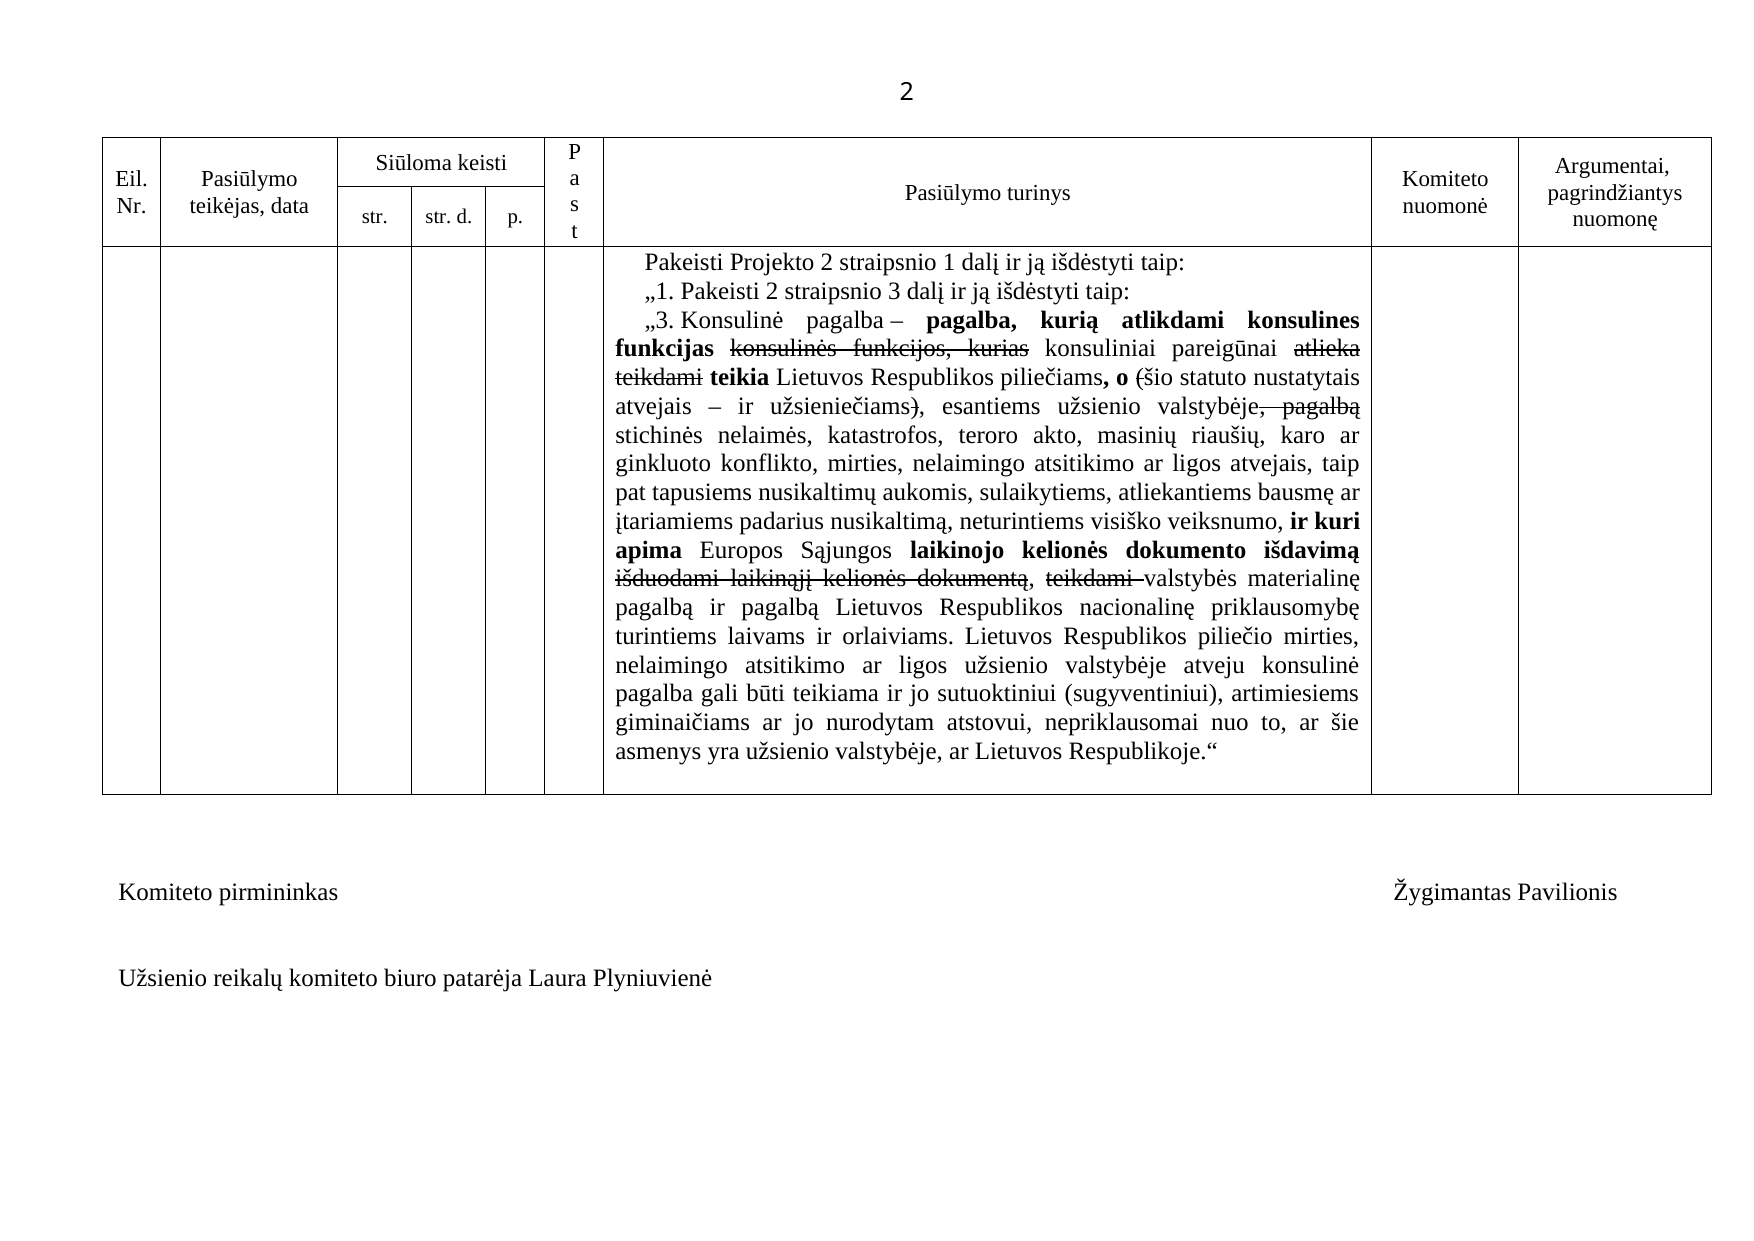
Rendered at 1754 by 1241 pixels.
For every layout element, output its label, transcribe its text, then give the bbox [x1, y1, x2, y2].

text Užsienio reikalų komiteto biuro patarėja Laura Plyniuvienė [118, 963, 1695, 992]
table_cell Pakeisti Projekto 2 straipsnio 1 dalį ir ją išdėstyti taip: „1. Pakeisti 2 straipsnio 3 dalį ir ją išdėstyti taip: „3. Konsulinė pagalba – pagalba, kurią atlikdami konsulines funkcijas konsulinės funkcijos, kurias konsuliniai pareigūnai atlieka teikdami teikia Lietuvos Respublikos piliečiams, o (šio statuto nustatytais atvejais – ir užsieniečiams), esantiems užsienio valstybėje, pagalbą stichinės nelaimės, katastrofos, teroro akto, masinių riaušių, karo ar ginkluoto konflikto, mirties, nelaimingo atsitikimo ar ligos atvejais, taip pat tapusiems nusikaltimų aukomis, sulaikytiems, atliekantiems bausmę ar įtariamiems padarius nusikaltimą, neturintiems visiško veiksnumo, ir kuri apima Europos Sąjungos laikinojo kelionės dokumento išdavimą išduodami laikinąjį kelionės dokumentą, teikdami valstybės materialinę pagalbą ir pagalbą Lietuvos Respublikos nacionalinę priklausomybę turintiems laivams ir orlaiviams. Lietuvos Respublikos piliečio mirties, nelaimingo atsitikimo ar ligos užsienio valstybėje atveju konsulinė pagalba gali būti teikiama ir jo sutuoktiniui (sugyventiniui), artimiesiems giminaičiams ar jo nurodytam atstovui, nepriklausomai nuo to, ar šie asmenys yra užsienio valstybėje, ar Lietuvos Respublikoje.“ [604, 247, 1371, 793]
table_cell [486, 247, 544, 793]
table_cell [412, 247, 485, 793]
table_cell [338, 247, 411, 793]
table_cell [1519, 247, 1711, 793]
table_header Komiteto nuomonė [1372, 138, 1518, 246]
table_header Eil. Nr. [103, 138, 160, 246]
table_cell [103, 247, 160, 793]
table_cell [1372, 247, 1518, 793]
table_header Pastabos [545, 138, 603, 246]
table_cell [545, 247, 603, 793]
table_cell p. [486, 187, 544, 246]
table_header Pasiūlymo teikėjas, data [161, 138, 337, 246]
table_header Argumentai, pagrindžiantys nuomonę [1519, 138, 1711, 246]
table_cell str. d. [412, 187, 485, 246]
table_cell [161, 247, 337, 793]
table_header Siūloma keisti [338, 138, 544, 186]
table_cell str. [338, 187, 411, 246]
table_header Pasiūlymo turinys [604, 138, 1371, 246]
text Komiteto pirmininkas Žygimantas Pavilionis [118, 877, 1695, 906]
